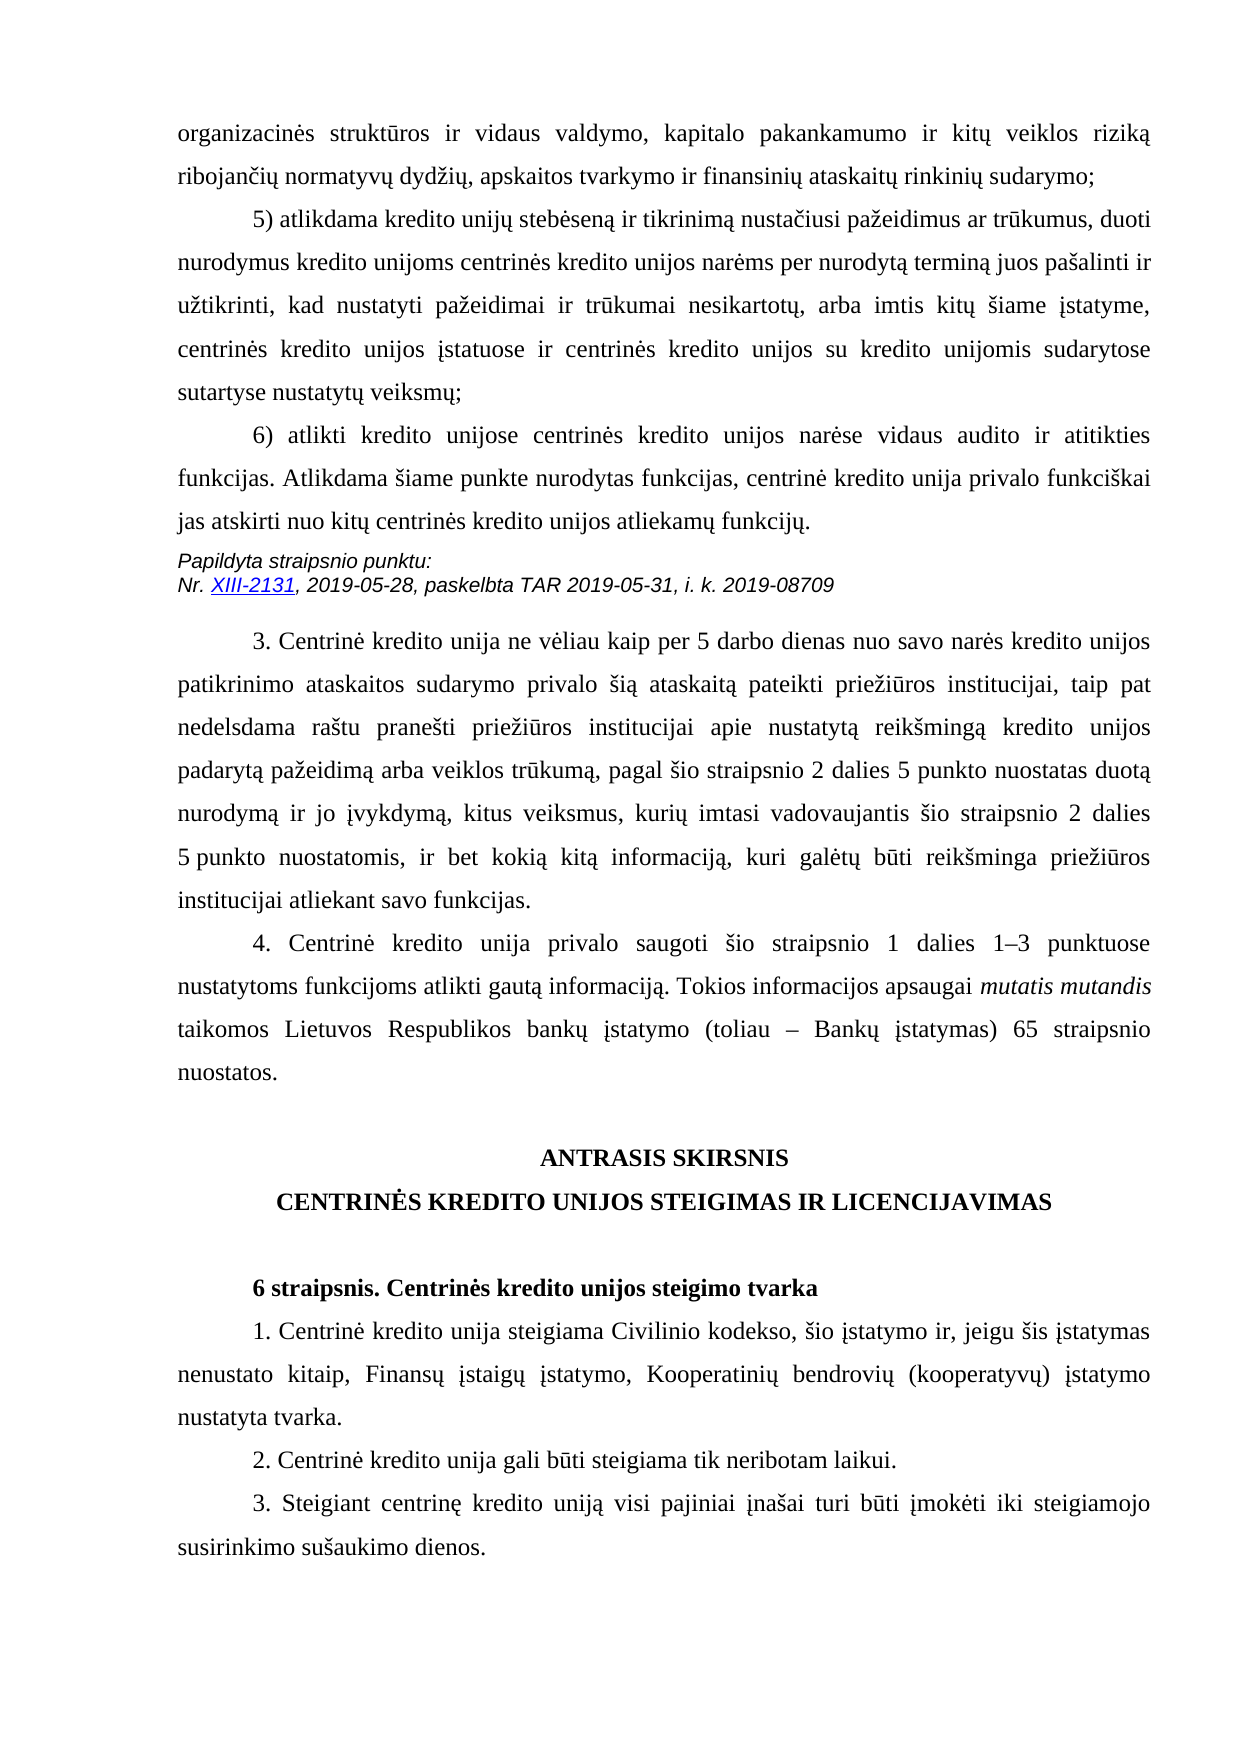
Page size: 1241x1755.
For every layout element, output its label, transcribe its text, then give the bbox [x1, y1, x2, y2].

text 4. Centrinė kredito unija privalo saugoti šio straipsnio 1 dalies 1–3 punktuose nustatytoms funkcijoms atlikti gautą informaciją. Tokios informacijos apsaugai mutatis mutandis taikomos Lietuvos Respublikos bankų įstatymo (toliau – Bankų įstatymas) 65 straipsnio nuostatos. [177, 928, 1152, 1086]
text Nr. XIII-2131, 2019-05-28, paskelbta TAR 2019-05-31, i. k. 2019-08709 [177, 573, 1152, 597]
text 2. Centrinė kredito unija gali būti steigiama tik neribotam laikui. [177, 1445, 1152, 1474]
text CENTRINĖS KREDITO UNIJOS STEIGIMAS IR LICENCIJAVIMAS [177, 1187, 1152, 1215]
text ANTRASIS SKIRSNIS [177, 1143, 1152, 1172]
text 5) atlikdama kredito unijų stebėseną ir tikrinimą nustačiusi pažeidimus ar trūkumus, duoti nurodymus kredito unijoms centrinės kredito unijos narėms per nurodytą terminą juos pašalinti ir užtikrinti, kad nustatyti pažeidimai ir trūkumai nesikartotų, arba imtis kitų šiame įstatyme, centrinės kredito unijos įstatuose ir centrinės kredito unijos su kredito unijomis sudarytose sutartyse nustatytų veiksmų; [177, 204, 1152, 406]
text organizacinės struktūros ir vidaus valdymo, kapitalo pakankamumo ir kitų veiklos riziką ribojančių normatyvų dydžių, apskaitos tvarkymo ir finansinių ataskaitų rinkinių sudarymo; [177, 118, 1152, 190]
text 3. Steigiant centrinę kredito uniją visi pajiniai įnašai turi būti įmokėti iki steigiamojo susirinkimo sušaukimo dienos. [177, 1488, 1152, 1560]
text Papildyta straipsnio punktu: [177, 549, 1152, 573]
text 6) atlikti kredito unijose centrinės kredito unijos narėse vidaus audito ir atitikties funkcijas. Atlikdama šiame punkte nurodytas funkcijas, centrinė kredito unija privalo funkciškai jas atskirti nuo kitų centrinės kredito unijos atliekamų funkcijų. [177, 420, 1152, 535]
text 6 straipsnis. Centrinės kredito unijos steigimo tvarka [177, 1273, 1152, 1302]
text 1. Centrinė kredito unija steigiama Civilinio kodekso, šio įstatymo ir, jeigu šis įstatymas nenustato kitaip, Finansų įstaigų įstatymo, Kooperatinių bendrovių (kooperatyvų) įstatymo nustatyta tvarka. [177, 1316, 1152, 1431]
text 3. Centrinė kredito unija ne vėliau kaip per 5 darbo dienas nuo savo narės kredito unijos patikrinimo ataskaitos sudarymo privalo šią ataskaitą pateikti priežiūros institucijai, taip pat nedelsdama raštu pranešti priežiūros institucijai apie nustatytą reikšmingą kredito unijos padarytą pažeidimą arba veiklos trūkumą, pagal šio straipsnio 2 dalies 5 punkto nuostatas duotą nurodymą ir jo įvykdymą, kitus veiksmus, kurių imtasi vadovaujantis šio straipsnio 2 dalies 5 punkto nuostatomis, ir bet kokią kitą informaciją, kuri galėtų būti reikšminga priežiūros institucijai atliekant savo funkcijas. [177, 626, 1152, 913]
